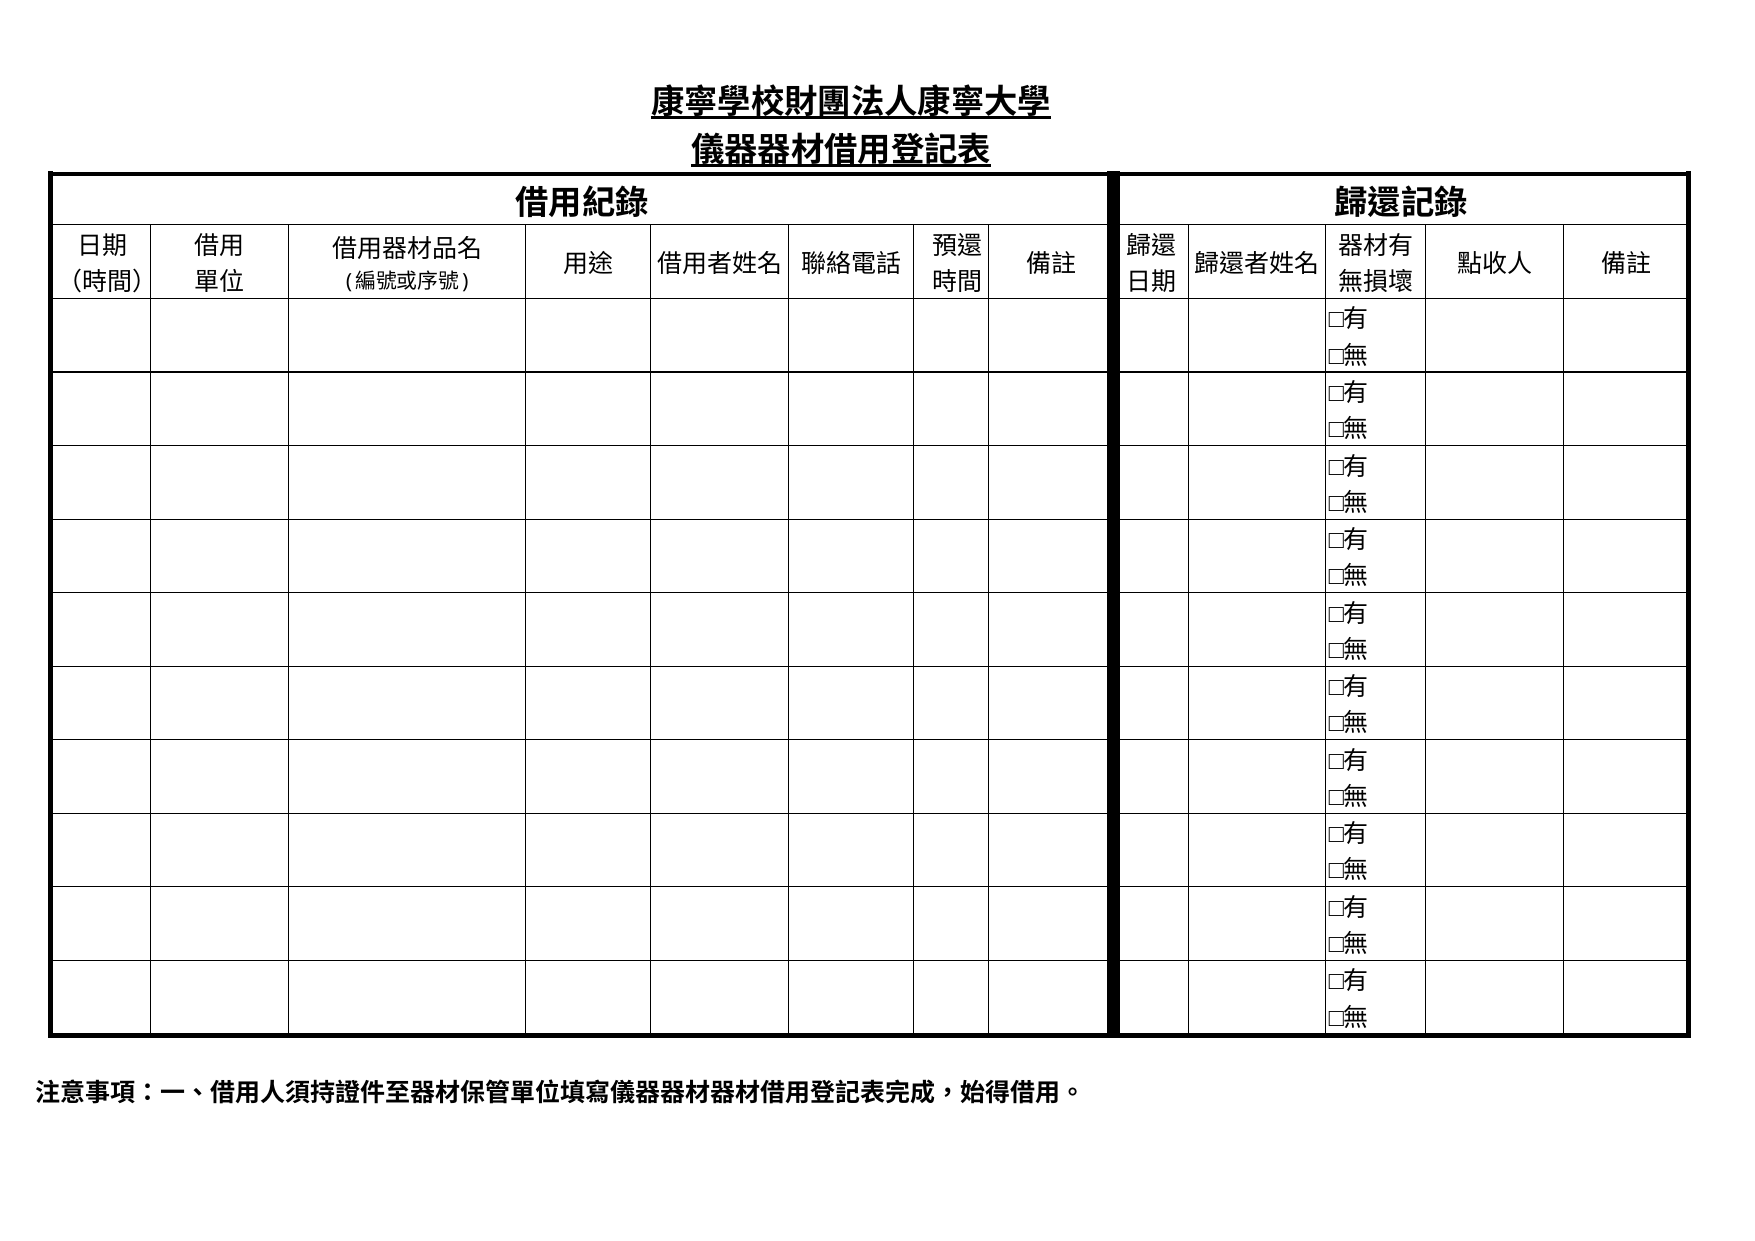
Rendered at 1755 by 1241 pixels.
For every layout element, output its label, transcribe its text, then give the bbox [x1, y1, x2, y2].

table_cell [914, 961, 988, 1033]
table_cell [151, 520, 288, 592]
table_cell □有 □無 [1326, 887, 1425, 960]
table_header 借用紀錄 [53, 176, 1107, 224]
table_cell □有 □無 [1326, 740, 1425, 813]
table_cell [789, 299, 913, 371]
table_cell [789, 373, 913, 445]
table_cell [989, 446, 1107, 518]
table_cell [989, 299, 1107, 371]
table_cell [53, 446, 150, 518]
table_cell [1189, 520, 1325, 592]
table_cell [289, 446, 525, 518]
table_cell [526, 593, 650, 666]
table_cell [289, 887, 525, 960]
table_cell [1189, 446, 1325, 518]
table_cell [1564, 299, 1686, 371]
table_cell [651, 740, 788, 813]
table_cell [1120, 299, 1188, 371]
table_cell [1189, 740, 1325, 813]
text 儀器器材借用登記表 [0, 123, 1740, 171]
table_cell [151, 299, 288, 371]
table_cell [789, 887, 913, 960]
table_cell [1564, 446, 1686, 518]
table_cell □有 □無 [1326, 961, 1425, 1033]
table_cell □有 □無 [1326, 520, 1425, 592]
table_cell [289, 814, 525, 886]
table_cell [289, 667, 525, 739]
table_cell [526, 446, 650, 518]
table_cell [1120, 593, 1188, 666]
table_cell 借用者姓名 [651, 225, 788, 298]
table_cell [53, 740, 150, 813]
table_cell [1426, 593, 1563, 666]
table_cell [1564, 667, 1686, 739]
table_cell [526, 299, 650, 371]
table_cell [651, 446, 788, 518]
table_cell [914, 299, 988, 371]
table_cell [151, 887, 288, 960]
table_cell [53, 814, 150, 886]
table_cell [151, 961, 288, 1033]
table_cell 歸還日期 [1120, 225, 1188, 298]
table_cell [1426, 520, 1563, 592]
table_cell [289, 299, 525, 371]
table_cell [789, 740, 913, 813]
table_cell [1426, 740, 1563, 813]
table_cell □有 □無 [1326, 667, 1425, 739]
table_cell [289, 373, 525, 445]
table_cell [1564, 961, 1686, 1033]
table_cell [1189, 299, 1325, 371]
table_cell 借用 單位 [151, 225, 288, 298]
table_cell □有 □無 [1326, 446, 1425, 518]
table_cell [151, 667, 288, 739]
table_cell [651, 299, 788, 371]
table_cell [1189, 887, 1325, 960]
table_cell [151, 593, 288, 666]
text 注意事項：一、借用人須持證件至器材保管單位填寫儀器器材器材借用登記表完成，始得借用。 [35, 1072, 1727, 1108]
text 康寧學校財團法人康寧大學 [0, 75, 1740, 123]
table_cell [651, 887, 788, 960]
table_cell [53, 887, 150, 960]
table_cell [1120, 446, 1188, 518]
table_cell [53, 299, 150, 371]
table_cell [989, 520, 1107, 592]
table_cell [1564, 887, 1686, 960]
table_cell [1189, 593, 1325, 666]
table_cell 聯絡電話 [789, 225, 913, 298]
table_cell [1564, 814, 1686, 886]
table_cell □有 □無 [1326, 814, 1425, 886]
table_cell 備註 [989, 225, 1107, 298]
table_cell [914, 520, 988, 592]
table_cell [1189, 667, 1325, 739]
table_cell [651, 814, 788, 886]
table_cell [651, 667, 788, 739]
table_cell [151, 373, 288, 445]
table_header 歸還記錄 [1120, 176, 1686, 224]
table_cell [151, 814, 288, 886]
table_cell [526, 961, 650, 1033]
table_cell [914, 667, 988, 739]
table_cell [1426, 667, 1563, 739]
table_cell [1426, 446, 1563, 518]
table_cell [289, 961, 525, 1033]
table_cell [989, 740, 1107, 813]
table_cell [1189, 961, 1325, 1033]
table_cell [1426, 299, 1563, 371]
table_cell [989, 593, 1107, 666]
table_cell [53, 667, 150, 739]
table_cell [651, 373, 788, 445]
table_cell [1426, 961, 1563, 1033]
table_cell [914, 446, 988, 518]
table_cell 器材有無損壞 [1326, 225, 1425, 298]
table_cell [1564, 593, 1686, 666]
table_cell [651, 593, 788, 666]
table_cell [1120, 740, 1188, 813]
table_cell □有 □無 [1326, 373, 1425, 445]
table_cell [989, 961, 1107, 1033]
table_cell [1120, 887, 1188, 960]
table_cell [53, 593, 150, 666]
table_cell [1426, 887, 1563, 960]
table_cell [53, 373, 150, 445]
table_cell [1426, 373, 1563, 445]
table_cell [789, 667, 913, 739]
table_cell 借用器材品名 (編號或序號) [289, 225, 525, 298]
table_cell 備註 [1564, 225, 1686, 298]
table_cell 點收人 [1426, 225, 1563, 298]
table_cell [289, 593, 525, 666]
table_cell [1564, 740, 1686, 813]
table_cell [789, 593, 913, 666]
table_cell [914, 887, 988, 960]
table_cell 用途 [526, 225, 650, 298]
table_cell [53, 961, 150, 1033]
table_cell [1120, 961, 1188, 1033]
table_cell [1120, 373, 1188, 445]
table_cell □有 □無 [1326, 299, 1425, 371]
table_cell [526, 814, 650, 886]
table_cell 預還 時間 [914, 225, 988, 298]
table_cell [1564, 520, 1686, 592]
table_cell [989, 667, 1107, 739]
table_cell [989, 887, 1107, 960]
table_cell [526, 373, 650, 445]
table_cell [1426, 814, 1563, 886]
table_cell [526, 887, 650, 960]
table_cell [1189, 814, 1325, 886]
table_cell [914, 740, 988, 813]
table_cell [789, 520, 913, 592]
table_cell [1120, 520, 1188, 592]
table_cell [914, 373, 988, 445]
table_cell [526, 740, 650, 813]
table_cell □有 □無 [1326, 593, 1425, 666]
table_cell [53, 520, 150, 592]
table_cell [914, 593, 988, 666]
table_cell 歸還者姓名 [1189, 225, 1325, 298]
table_cell 日期 （時間） [53, 225, 150, 298]
table_cell [526, 667, 650, 739]
table_cell [1564, 373, 1686, 445]
table_cell [151, 740, 288, 813]
table_cell [526, 520, 650, 592]
table_cell [151, 446, 288, 518]
table_cell [1120, 814, 1188, 886]
table_cell [1189, 373, 1325, 445]
table_cell [789, 446, 913, 518]
table_cell [651, 961, 788, 1033]
table_cell [989, 814, 1107, 886]
table_cell [289, 520, 525, 592]
table_cell [789, 961, 913, 1033]
table_cell [651, 520, 788, 592]
table_cell [789, 814, 913, 886]
table_cell [914, 814, 988, 886]
table_cell [1120, 667, 1188, 739]
table_cell [989, 373, 1107, 445]
table_cell [289, 740, 525, 813]
